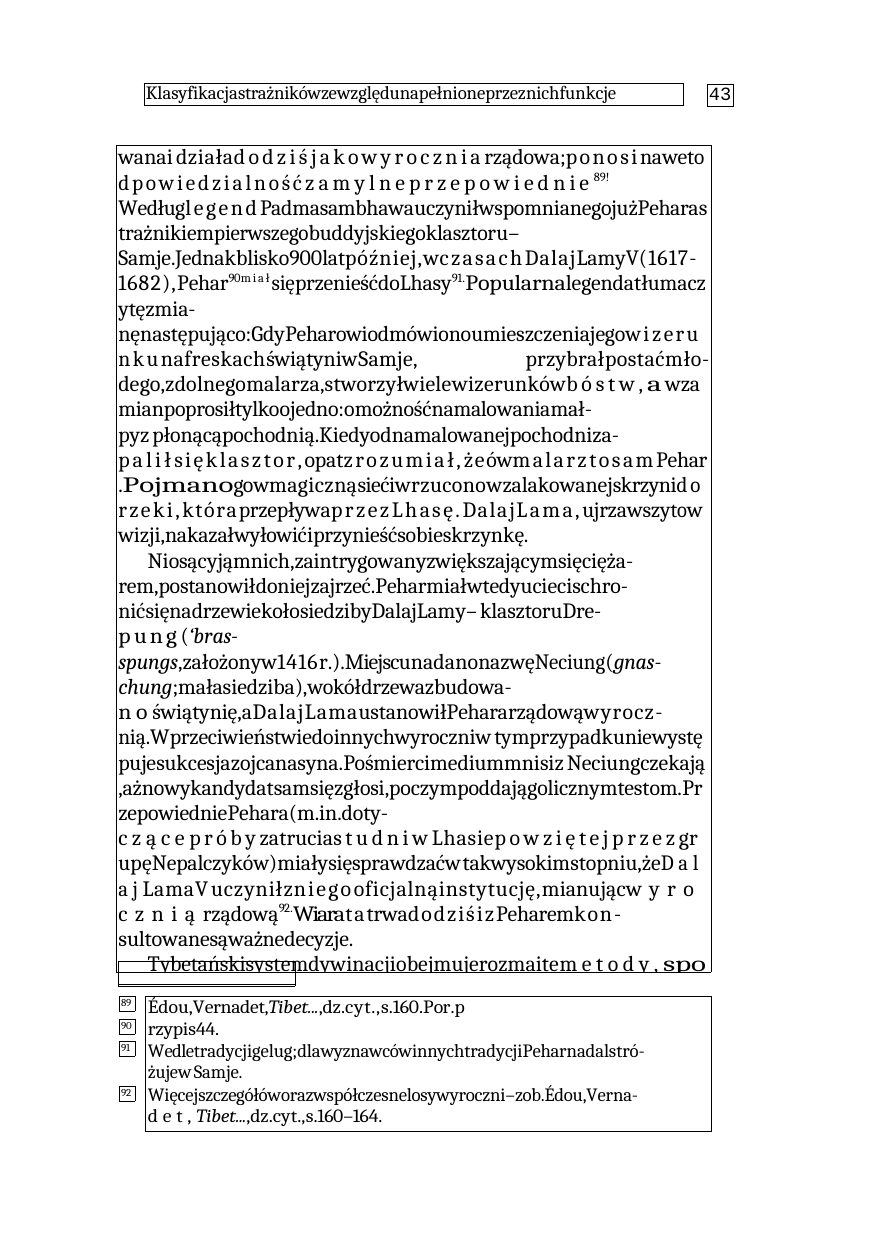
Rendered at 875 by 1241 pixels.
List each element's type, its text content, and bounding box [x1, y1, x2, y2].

text Klasyfikacjastrażnikówzewzględunapełnioneprzeznichfunkcje [146, 84, 683, 104]
text Wedletradycjigelug;dlawyznawcówinnychtradycjiPeharnadalstró-żujewSamje. [148, 1040, 709, 1084]
text wanaidziaładodziśjakowyroczniarządowa;ponosinawetodpowiedzialnośćzamylneprzepowiednie89!WedługlegendPadmasambhawauczyniłwspomnianegojużPeharastrażnikiempierwszegobuddyjskiegoklasztoru–Samje.Jednakblisko900latpóźniej,wczasachDalajLamyV(1617-1682),Pehar90miałsięprzenieśćdoLhasy91.Popularnalegendatłumaczytęzmia-nęnastępująco:GdyPeharowiodmówionoumieszczeniajegowizerunkunafreskachświątyniwSamje, przybrałpostaćmło-dego,zdolnegomalarza,stworzyłwielewizerunkówbóstw,awzamianpoprosiłtylkoojedno:omożnośćnamalowaniamał-pyzpłonącąpochodnią.Kiedyodnamalowanejpochodniza-paliłsięklasztor,opatzrozumiał,żeówmalarztosamPehar.Pojmanogowmagicznąsiećiwrzuconowzalakowanejskrzynidorzeki,któraprzepływaprzezLhasę.DalajLama,ujrzawszytowwizji,nakazałwyłowićiprzynieśćsobieskrzynkę. [118, 146, 709, 548]
text 90 [121, 1020, 135, 1032]
text Więcejszczegółóworazwspółczesnelosywyroczni–zob.Édou,Verna-det,Tibet...,dz.cyt.,s.160–164. [148, 1084, 709, 1128]
text 89 [121, 997, 135, 1009]
text Tybetańskisystemdywinacjiobejmujerozmaitemetody,spośródktórychczęśćwiążesięzestrażnikamioświeconymi. [118, 952, 709, 972]
text Édou,Vernadet,Tibet...,dz.cyt.,s.160.Por.przypis44. [148, 997, 468, 1040]
text 43 [709, 85, 733, 106]
text Niosącyjąmnich,zaintrygowanyzwiększającymsięcięża-rem,postanowiłdoniejzajrzeć.Peharmiałwtedyuciecischro-nićsięnadrzewiekołosiedzibyDalajLamy–klasztoruDre-pung(‘bras-spungs,założonyw1416r.).MiejscunadanonazwęNeciung(gnas-chung;małasiedziba),wokółdrzewazbudowa-noświątynię,aDalajLamaustanowiłPehararządowąwyrocz-nią.Wprzeciwieństwiedoinnychwyroczniwtymprzypadkuniewystępujesukcesjazojcanasyna.PośmiercimediummnisizNeciungczekają,ażnowykandydatsamsięzgłosi,poczympoddajągolicznymtestom.PrzepowiedniePehara(m.in.doty-czącepróbyzatruciastudniwLhasiepowziętejprzezgrupęNepalczyków)miałysięsprawdzaćwtakwysokimstopniu,żeDalajLamaVuczyniłzniegooficjalnąinstytucję,mianującwyroczniąrządową92.WiaratatrwadodziśizPeharemkon-sultowanesąważnedecyzje. [118, 548, 709, 952]
text 91 [121, 1042, 135, 1054]
text 92 [121, 1087, 135, 1099]
